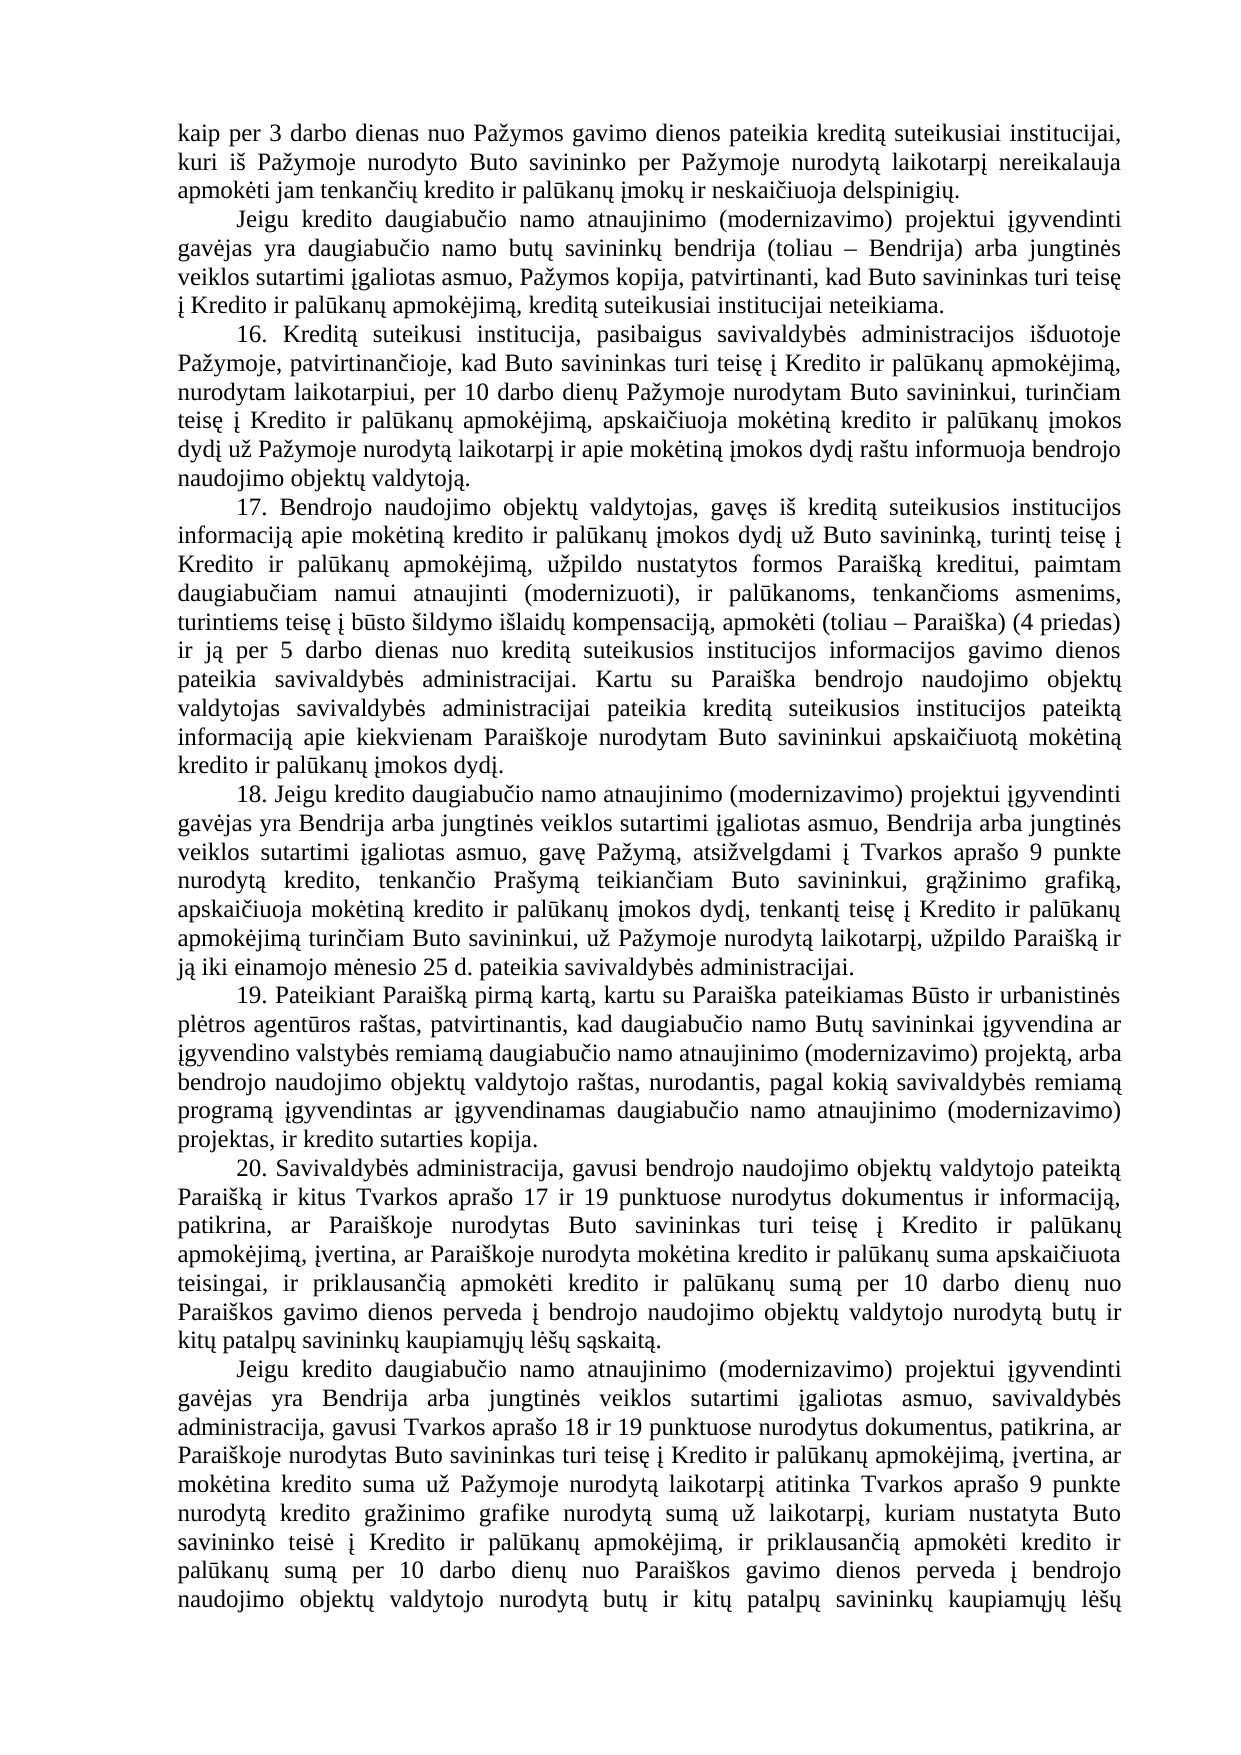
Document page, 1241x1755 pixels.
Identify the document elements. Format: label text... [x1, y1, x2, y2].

text 19. Pateikiant Paraišką pirmą kartą, kartu su Paraiška pateikiamas Būsto ir urbanistinės plėtros agentūros raštas, patvirtinantis, kad daugiabučio namo Butų savininkai įgyvendina ar įgyvendino valstybės remiamą daugiabučio namo atnaujinimo (modernizavimo) projektą, arba bendrojo naudojimo objektų valdytojo raštas, nurodantis, pagal kokią savivaldybės remiamą programą įgyvendintas ar įgyvendinamas daugiabučio namo atnaujinimo (modernizavimo) projektas, ir kredito sutarties kopija. [177, 981, 1122, 1153]
text kaip per 3 darbo dienas nuo Pažymos gavimo dienos pateikia kreditą suteikusiai institucijai, kuri iš Pažymoje nurodyto Buto savininko per Pažymoje nurodytą laikotarpį nereikalauja apmokėti jam tenkančių kredito ir palūkanų įmokų ir neskaičiuoja delspinigių. [177, 118, 1122, 204]
text 16. Kreditą suteikusi institucija, pasibaigus savivaldybės administracijos išduotoje Pažymoje, patvirtinančioje, kad Buto savininkas turi teisę į Kredito ir palūkanų apmokėjimą, nurodytam laikotarpiui, per 10 darbo dienų Pažymoje nurodytam Buto savininkui, turinčiam teisę į Kredito ir palūkanų apmokėjimą, apskaičiuoja mokėtiną kredito ir palūkanų įmokos dydį už Pažymoje nurodytą laikotarpį ir apie mokėtiną įmokos dydį raštu informuoja bendrojo naudojimo objektų valdytoją. [177, 319, 1122, 492]
text Jeigu kredito daugiabučio namo atnaujinimo (modernizavimo) projektui įgyvendinti gavėjas yra daugiabučio namo butų savininkų bendrija (toliau – Bendrija) arba jungtinės veiklos sutartimi įgaliotas asmuo, Pažymos kopija, patvirtinanti, kad Buto savininkas turi teisę į Kredito ir palūkanų apmokėjimą, kreditą suteikusiai institucijai neteikiama. [177, 204, 1122, 319]
text 20. Savivaldybės administracija, gavusi bendrojo naudojimo objektų valdytojo pateiktą Paraišką ir kitus Tvarkos aprašo 17 ir 19 punktuose nurodytus dokumentus ir informaciją, patikrina, ar Paraiškoje nurodytas Buto savininkas turi teisę į Kredito ir palūkanų apmokėjimą, įvertina, ar Paraiškoje nurodyta mokėtina kredito ir palūkanų suma apskaičiuota teisingai, ir priklausančią apmokėti kredito ir palūkanų sumą per 10 darbo dienų nuo Paraiškos gavimo dienos perveda į bendrojo naudojimo objektų valdytojo nurodytą butų ir kitų patalpų savininkų kaupiamųjų lėšų sąskaitą. [177, 1153, 1122, 1354]
text 18. Jeigu kredito daugiabučio namo atnaujinimo (modernizavimo) projektui įgyvendinti gavėjas yra Bendrija arba jungtinės veiklos sutartimi įgaliotas asmuo, Bendrija arba jungtinės veiklos sutartimi įgaliotas asmuo, gavę Pažymą, atsižvelgdami į Tvarkos aprašo 9 punkte nurodytą kredito, tenkančio Prašymą teikiančiam Buto savininkui, grąžinimo grafiką, apskaičiuoja mokėtiną kredito ir palūkanų įmokos dydį, tenkantį teisę į Kredito ir palūkanų apmokėjimą turinčiam Buto savininkui, už Pažymoje nurodytą laikotarpį, užpildo Paraišką ir ją iki einamojo mėnesio 25 d. pateikia savivaldybės administracijai. [177, 779, 1122, 981]
text Jeigu kredito daugiabučio namo atnaujinimo (modernizavimo) projektui įgyvendinti gavėjas yra Bendrija arba jungtinės veiklos sutartimi įgaliotas asmuo, savivaldybės administracija, gavusi Tvarkos aprašo 18 ir 19 punktuose nurodytus dokumentus, patikrina, ar Paraiškoje nurodytas Buto savininkas turi teisę į Kredito ir palūkanų apmokėjimą, įvertina, ar mokėtina kredito suma už Pažymoje nurodytą laikotarpį atitinka Tvarkos aprašo 9 punkte nurodytą kredito gražinimo grafike nurodytą sumą už laikotarpį, kuriam nustatyta Buto savininko teisė į Kredito ir palūkanų apmokėjimą, ir priklausančią apmokėti kredito ir palūkanų sumą per 10 darbo dienų nuo Paraiškos gavimo dienos perveda į bendrojo naudojimo objektų valdytojo nurodytą butų ir kitų patalpų savininkų kaupiamųjų lėšų [177, 1354, 1122, 1613]
text 17. Bendrojo naudojimo objektų valdytojas, gavęs iš kreditą suteikusios institucijos informaciją apie mokėtiną kredito ir palūkanų įmokos dydį už Buto savininką, turintį teisę į Kredito ir palūkanų apmokėjimą, užpildo nustatytos formos Paraišką kreditui, paimtam daugiabučiam namui atnaujinti (modernizuoti), ir palūkanoms, tenkančioms asmenims, turintiems teisę į būsto šildymo išlaidų kompensaciją, apmokėti (toliau – Paraiška) (4 priedas) ir ją per 5 darbo dienas nuo kreditą suteikusios institucijos informacijos gavimo dienos pateikia savivaldybės administracijai. Kartu su Paraiška bendrojo naudojimo objektų valdytojas savivaldybės administracijai pateikia kreditą suteikusios institucijos pateiktą informaciją apie kiekvienam Paraiškoje nurodytam Buto savininkui apskaičiuotą mokėtiną kredito ir palūkanų įmokos dydį. [177, 492, 1122, 779]
